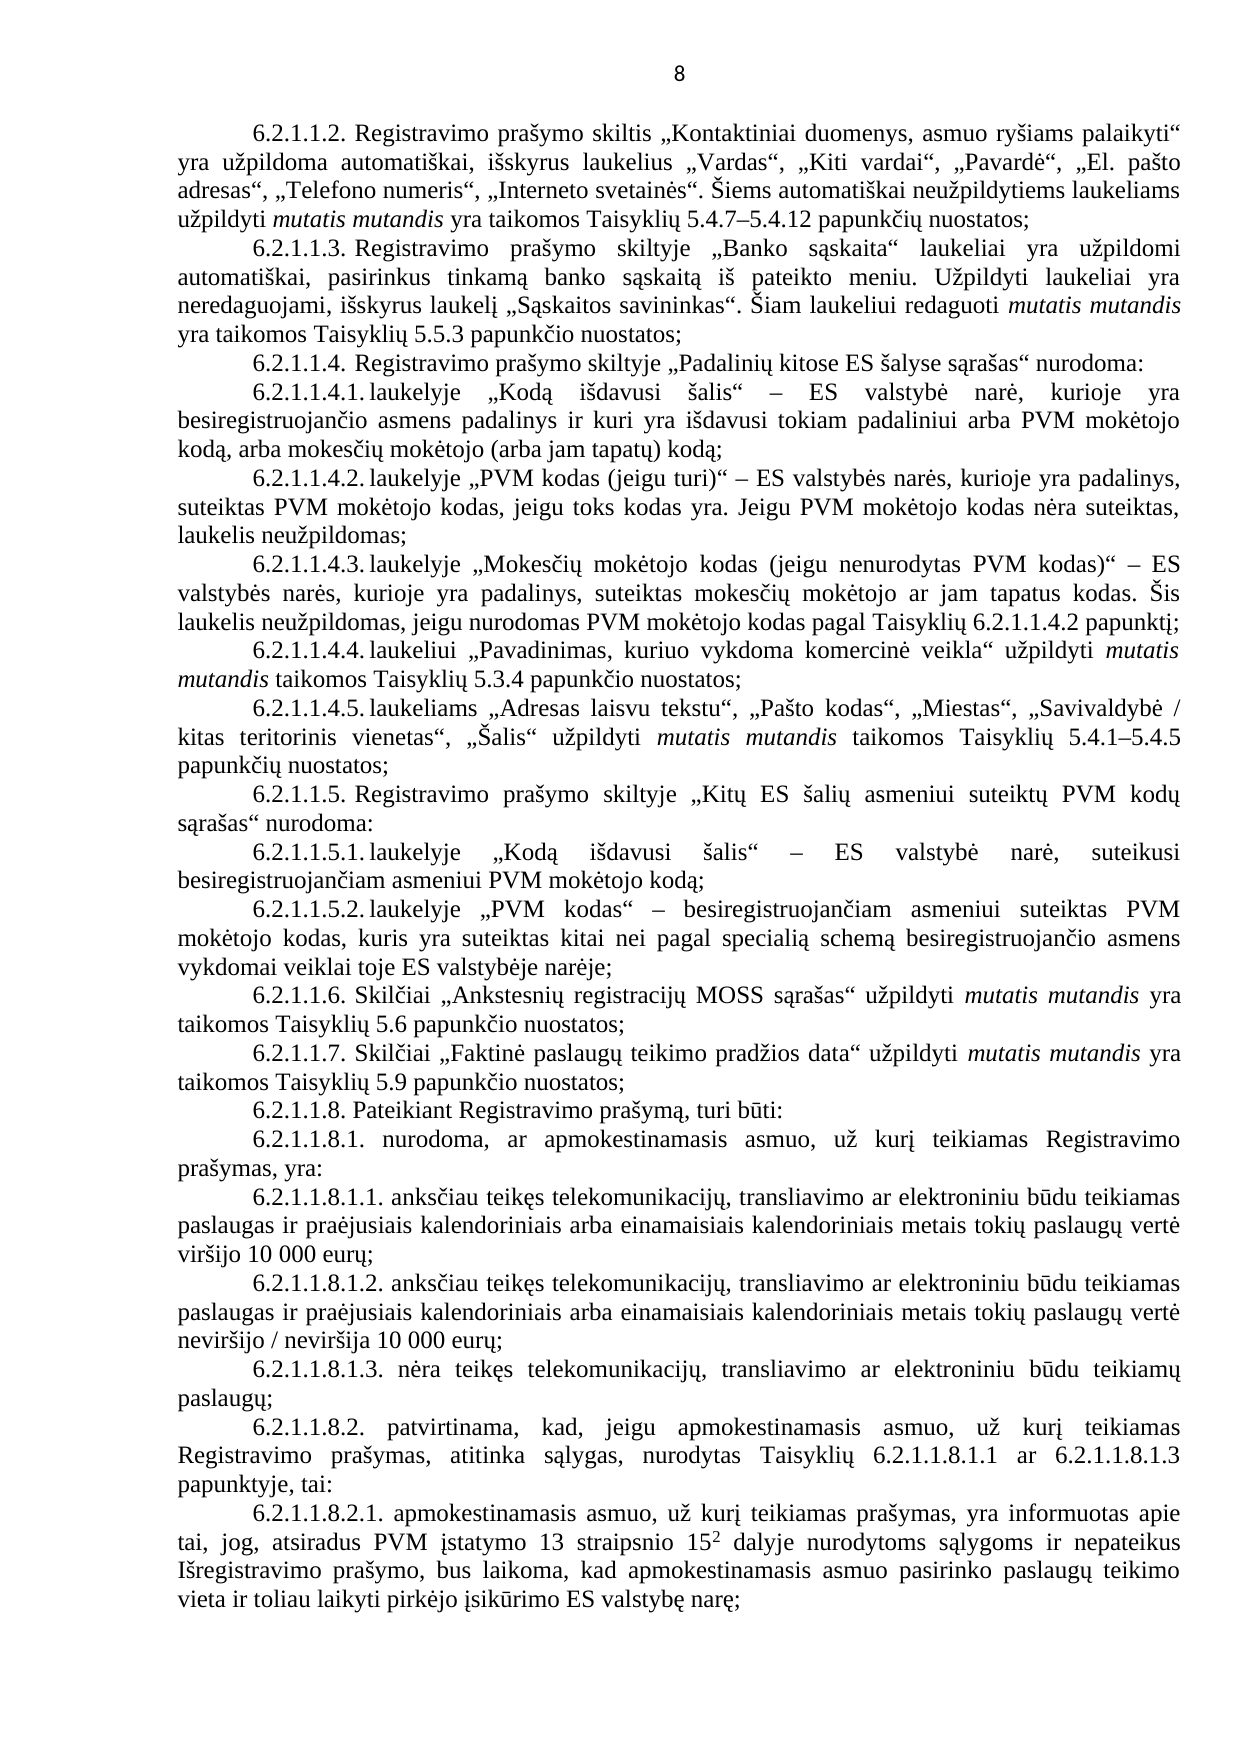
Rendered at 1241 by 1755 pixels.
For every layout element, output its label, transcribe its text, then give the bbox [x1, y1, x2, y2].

text 6.2.1.1.4.5. laukeliams „Adresas laisvu tekstu“, „Pašto kodas“, „Miestas“, „Savivaldybė / kitas teritorinis vienetas“, „Šalis“ užpildyti mutatis mutandis taikomos Taisyklių 5.4.1–5.4.5 papunkčių nuostatos; [177, 693, 1181, 779]
text 6.2.1.1.8.2. patvirtinama, kad, jeigu apmokestinamasis asmuo, už kurį teikiamas Registravimo prašymas, atitinka sąlygas, nurodytas Taisyklių 6.2.1.1.8.1.1 ar 6.2.1.1.8.1.3 papunktyje, tai: [177, 1412, 1181, 1498]
text 6.2.1.1.2. Registravimo prašymo skiltis „Kontaktiniai duomenys, asmuo ryšiams palaikyti“ yra užpildoma automatiškai, išskyrus laukelius „Vardas“, „Kiti vardai“, „Pavardė“, „El. pašto adresas“, „Telefono numeris“, „Interneto svetainės“. Šiems automatiškai neužpildytiems laukeliams užpildyti mutatis mutandis yra taikomos Taisyklių 5.4.7–5.4.12 papunkčių nuostatos; [177, 118, 1181, 233]
text 6.2.1.1.4. Registravimo prašymo skiltyje „Padalinių kitose ES šalyse sąrašas“ nurodoma: [177, 348, 1181, 377]
text 6.2.1.1.4.1. laukelyje „Kodą išdavusi šalis“ – ES valstybė narė, kurioje yra besiregistruojančio asmens padalinys ir kuri yra išdavusi tokiam padaliniui arba PVM mokėtojo kodą, arba mokesčių mokėtojo (arba jam tapatų) kodą; [177, 377, 1181, 463]
text 6.2.1.1.3. Registravimo prašymo skiltyje „Banko sąskaita“ laukeliai yra užpildomi automatiškai, pasirinkus tinkamą banko sąskaitą iš pateikto meniu. Užpildyti laukeliai yra neredaguojami, išskyrus laukelį „Sąskaitos savininkas“. Šiam laukeliui redaguoti mutatis mutandis yra taikomos Taisyklių 5.5.3 papunkčio nuostatos; [177, 233, 1181, 348]
text 6.2.1.1.5.1. laukelyje „Kodą išdavusi šalis“ – ES valstybė narė, suteikusi besiregistruojančiam asmeniui PVM mokėtojo kodą; [177, 837, 1181, 894]
text 6.2.1.1.4.3. laukelyje „Mokesčių mokėtojo kodas (jeigu nenurodytas PVM kodas)“ – ES valstybės narės, kurioje yra padalinys, suteiktas mokesčių mokėtojo ar jam tapatus kodas. Šis laukelis neužpildomas, jeigu nurodomas PVM mokėtojo kodas pagal Taisyklių 6.2.1.1.4.2 papunktį; [177, 549, 1181, 636]
text 6.2.1.1.6. Skilčiai „Ankstesnių registracijų MOSS sąrašas“ užpildyti mutatis mutandis yra taikomos Taisyklių 5.6 papunkčio nuostatos; [177, 981, 1181, 1038]
text 6.2.1.1.8.2.1. apmokestinamasis asmuo, už kurį teikiamas prašymas, yra informuotas apie tai, jog, atsiradus PVM įstatymo 13 straipsnio 152 dalyje nurodytoms sąlygoms ir nepateikus Išregistravimo prašymo, bus laikoma, kad apmokestinamasis asmuo pasirinko paslaugų teikimo vieta ir toliau laikyti pirkėjo įsikūrimo ES valstybę narę; [177, 1498, 1181, 1613]
text 6.2.1.1.8.1.2. anksčiau teikęs telekomunikacijų, transliavimo ar elektroniniu būdu teikiamas paslaugas ir praėjusiais kalendoriniais arba einamaisiais kalendoriniais metais tokių paslaugų vertė neviršijo / neviršija 10 000 eurų; [177, 1268, 1181, 1354]
text 6.2.1.1.8.1.3. nėra teikęs telekomunikacijų, transliavimo ar elektroniniu būdu teikiamų paslaugų; [177, 1354, 1181, 1412]
text 6.2.1.1.5.2. laukelyje „PVM kodas“ – besiregistruojančiam asmeniui suteiktas PVM mokėtojo kodas, kuris yra suteiktas kitai nei pagal specialią schemą besiregistruojančio asmens vykdomai veiklai toje ES valstybėje narėje; [177, 894, 1181, 981]
text 6.2.1.1.4.2. laukelyje „PVM kodas (jeigu turi)“ – ES valstybės narės, kurioje yra padalinys, suteiktas PVM mokėtojo kodas, jeigu toks kodas yra. Jeigu PVM mokėtojo kodas nėra suteiktas, laukelis neužpildomas; [177, 463, 1181, 549]
text 6.2.1.1.5. Registravimo prašymo skiltyje „Kitų ES šalių asmeniui suteiktų PVM kodų sąrašas“ nurodoma: [177, 779, 1181, 837]
text 6.2.1.1.8.1.1. anksčiau teikęs telekomunikacijų, transliavimo ar elektroniniu būdu teikiamas paslaugas ir praėjusiais kalendoriniais arba einamaisiais kalendoriniais metais tokių paslaugų vertė viršijo 10 000 eurų; [177, 1182, 1181, 1268]
text 6.2.1.1.4.4. laukeliui „Pavadinimas, kuriuo vykdoma komercinė veikla“ užpildyti mutatis mutandis taikomos Taisyklių 5.3.4 papunkčio nuostatos; [177, 636, 1181, 693]
text 6.2.1.1.7. Skilčiai „Faktinė paslaugų teikimo pradžios data“ užpildyti mutatis mutandis yra taikomos Taisyklių 5.9 papunkčio nuostatos; [177, 1038, 1181, 1096]
text 6.2.1.1.8.1. nurodoma, ar apmokestinamasis asmuo, už kurį teikiamas Registravimo prašymas, yra: [177, 1124, 1181, 1182]
text 6.2.1.1.8. Pateikiant Registravimo prašymą, turi būti: [177, 1096, 1181, 1124]
